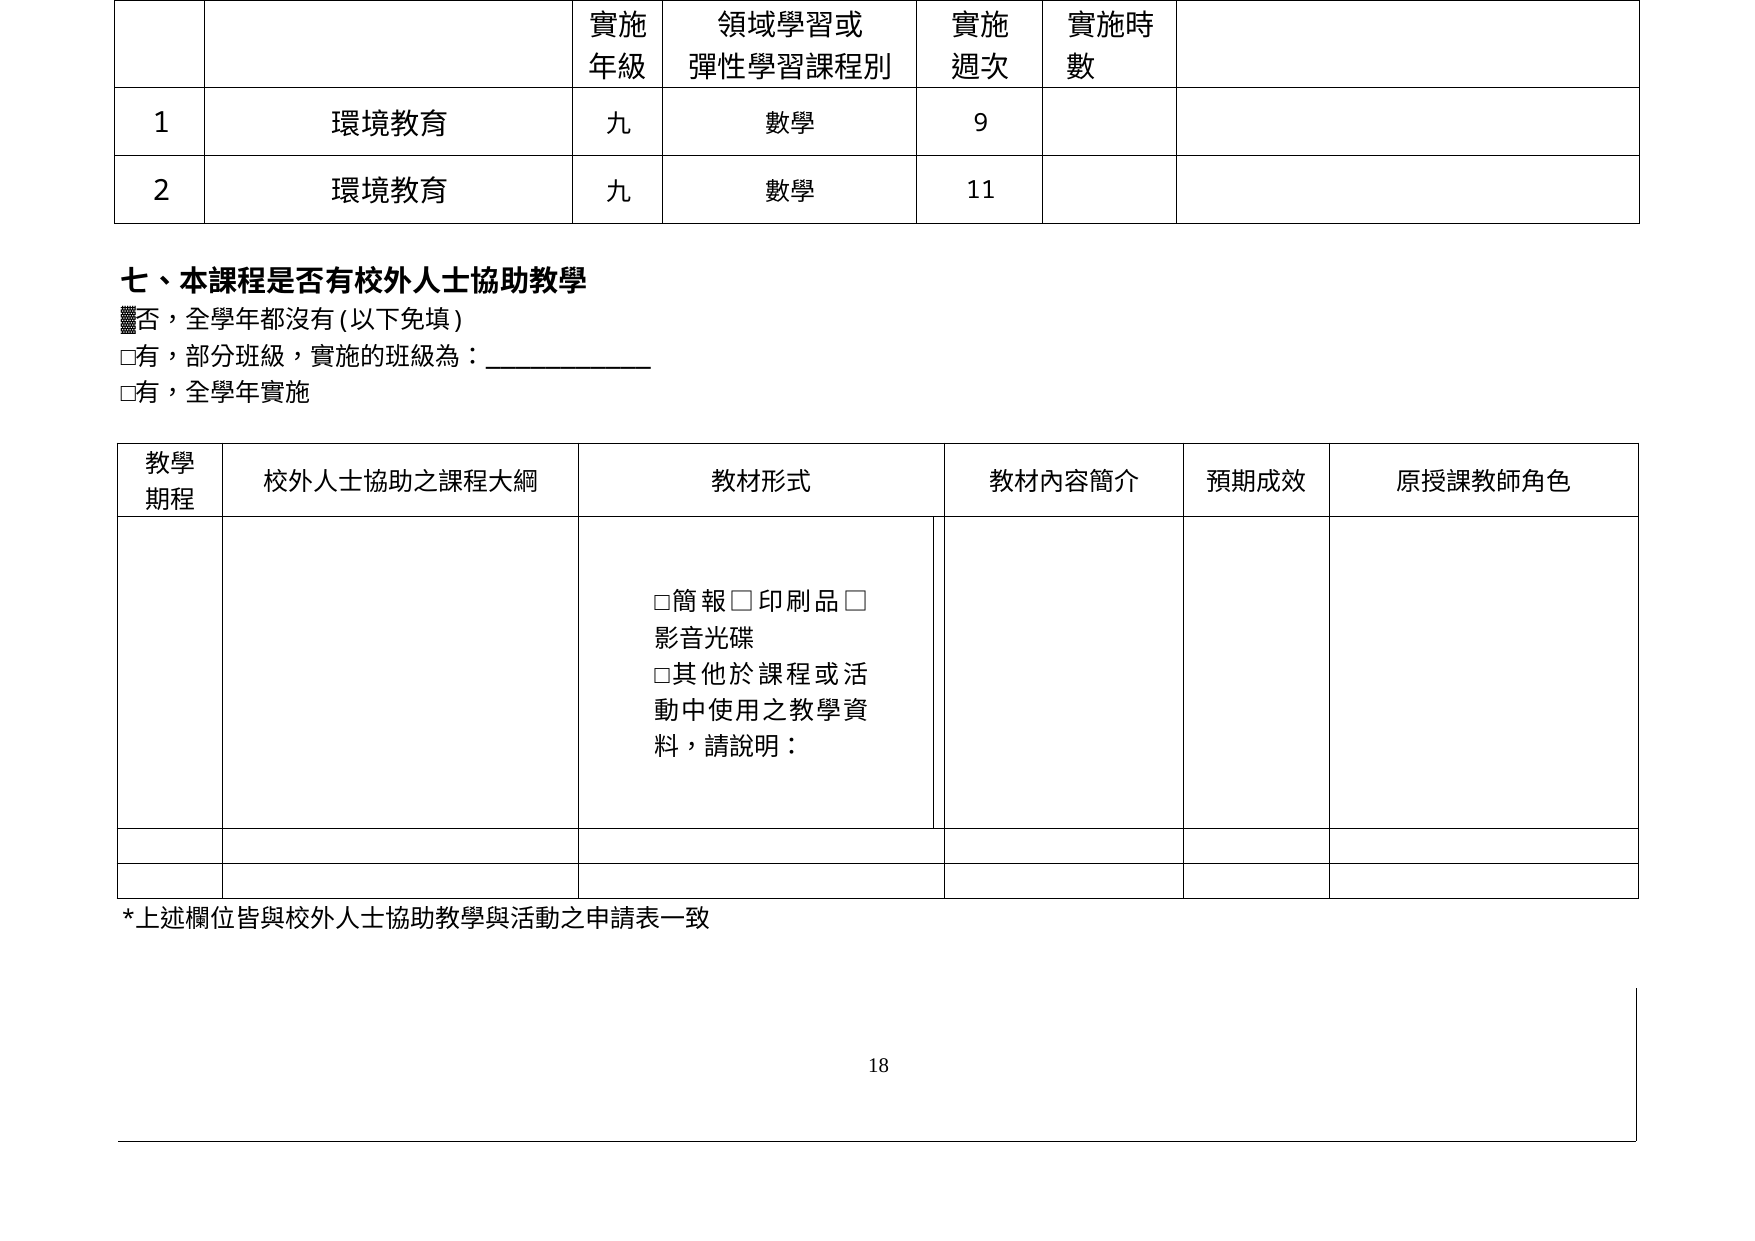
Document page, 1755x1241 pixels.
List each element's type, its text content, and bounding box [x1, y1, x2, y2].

table_cell 實施年級 [573, 1, 662, 87]
table_cell [945, 829, 1183, 863]
table_header 原授課教師角色 [1330, 444, 1638, 516]
table_cell □簡報□印刷品□影音光碟 □其他於課程或活動中使用之教學資料，請說明： [579, 517, 933, 828]
table_header [115, 1, 204, 87]
table_cell 9 [917, 88, 1042, 155]
table_header [1177, 1, 1639, 87]
table_cell [1330, 517, 1638, 828]
table_cell [118, 517, 222, 828]
text □有，部分班級，實施的班級為：___________ [118, 336, 1636, 372]
table_cell 環境教育 [205, 156, 572, 222]
table_cell [1184, 864, 1329, 898]
table_cell [223, 829, 578, 863]
table_cell 數學 [663, 88, 916, 155]
table_cell 九 [573, 88, 662, 155]
table_cell [934, 517, 944, 828]
table_cell [118, 864, 222, 898]
table_cell [118, 829, 222, 863]
table_cell [1184, 517, 1329, 828]
table_header 預期成效 [1184, 444, 1329, 516]
table_cell 數學 [663, 156, 916, 222]
text *上述欄位皆與校外人士協助教學與活動之申請表一致 [118, 899, 1636, 935]
text ▓否，全學年都沒有(以下免填) [118, 300, 1636, 336]
table_cell [1330, 829, 1638, 863]
table_cell 實施 週次 [917, 1, 1042, 87]
table_cell 2 [115, 156, 204, 222]
table_cell [579, 864, 944, 898]
table_cell [1043, 156, 1176, 222]
table_cell [945, 517, 1183, 828]
table_cell 11 [917, 156, 1042, 222]
table_cell [223, 864, 578, 898]
table_cell 九 [573, 156, 662, 222]
table_cell [945, 864, 1183, 898]
table_cell [223, 517, 578, 828]
table_cell 領域學習或 彈性學習課程別 [663, 1, 916, 87]
table_cell 環境教育 [205, 88, 572, 155]
table_cell 1 [115, 88, 204, 155]
text 七、本課程是否有校外人士協助教學 [118, 257, 1636, 300]
table_header 教材內容簡介 [945, 444, 1183, 516]
table_cell [1330, 864, 1638, 898]
table_header [205, 1, 572, 87]
text □有，全學年實施 [118, 372, 1636, 408]
table_header 實施時數 [1043, 1, 1176, 87]
table_cell [1184, 829, 1329, 863]
table_cell [1177, 156, 1639, 222]
table_cell [1043, 88, 1176, 155]
table_header 校外人士協助之課程大綱 [223, 444, 578, 516]
table_header 教材形式 [579, 444, 944, 516]
table_cell [1177, 88, 1639, 155]
table_header 教學 期程 [118, 444, 222, 516]
table_cell [579, 829, 944, 863]
